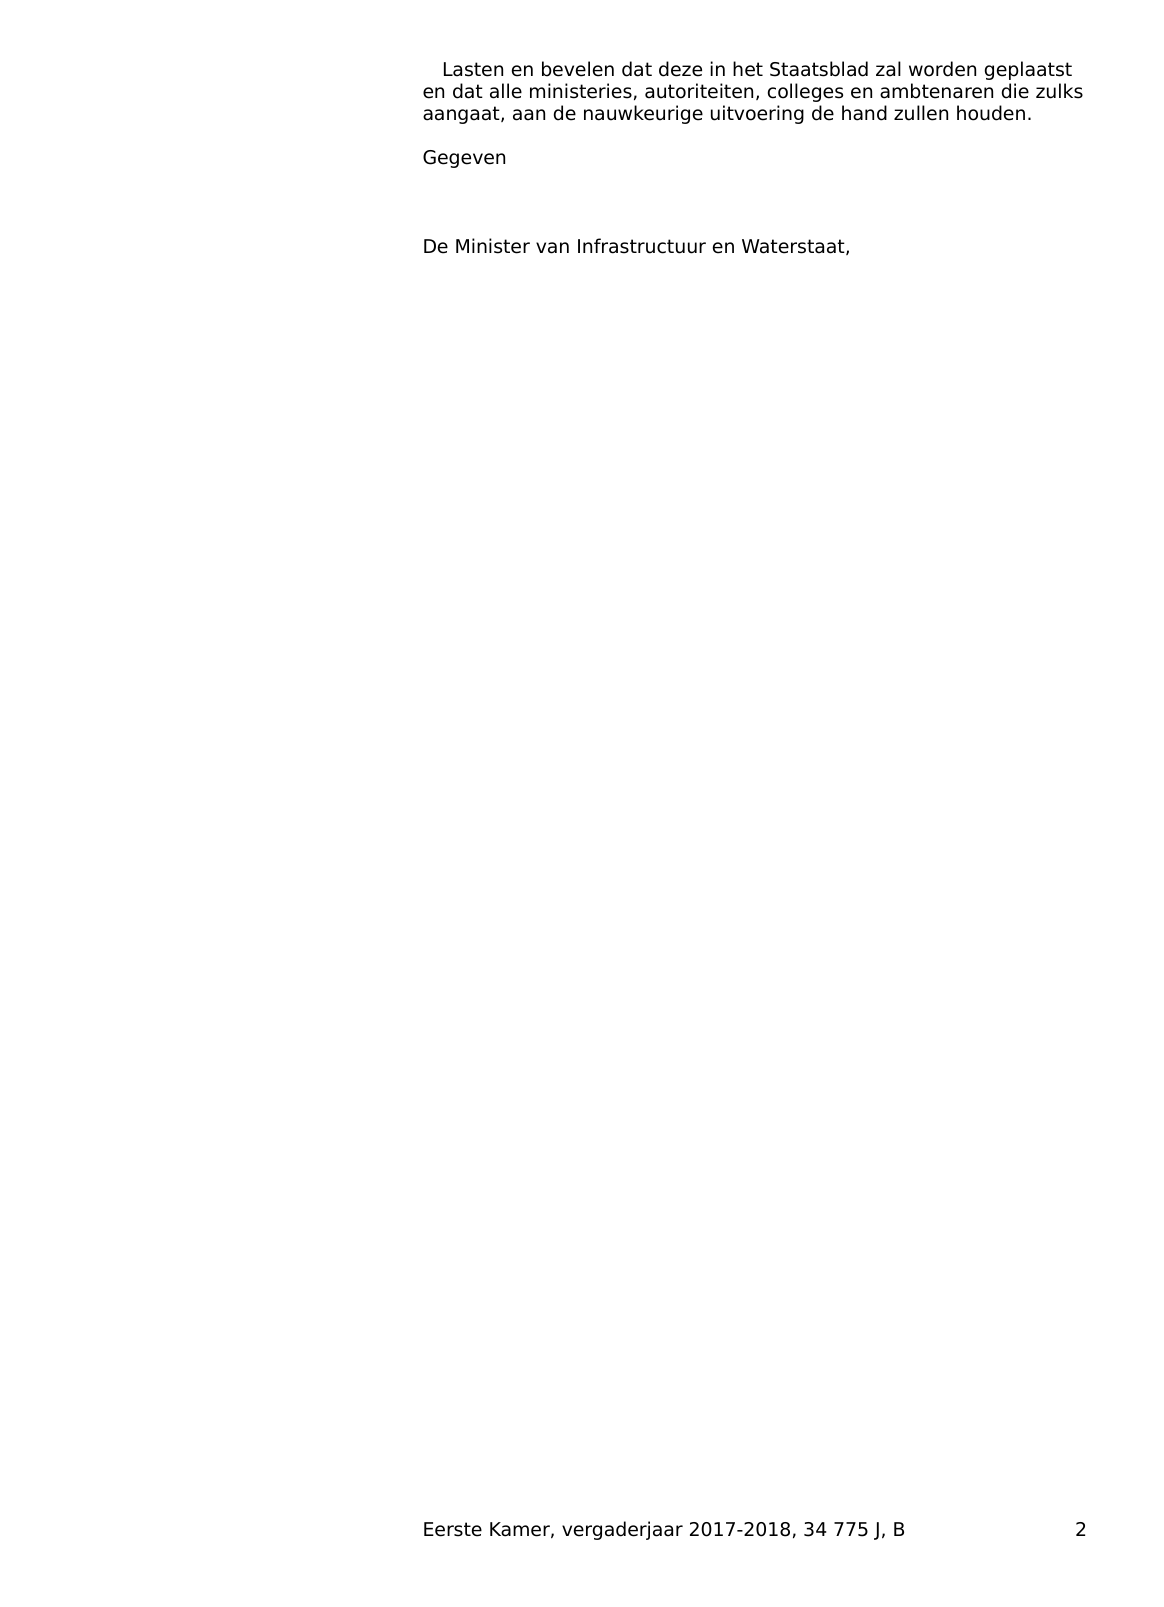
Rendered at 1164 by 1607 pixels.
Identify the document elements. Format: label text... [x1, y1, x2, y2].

text Gegeven [422, 147, 1087, 169]
text Lasten en bevelen dat deze in het Staatsblad zal worden geplaatst en dat alle ministeries, autoriteiten, colleges en ambtenaren die zulks aangaat, aan de nauwkeurige uitvoering de hand zullen houden. [422, 59, 1087, 125]
text De Minister van Infrastructuur en Waterstaat, [422, 236, 1087, 258]
